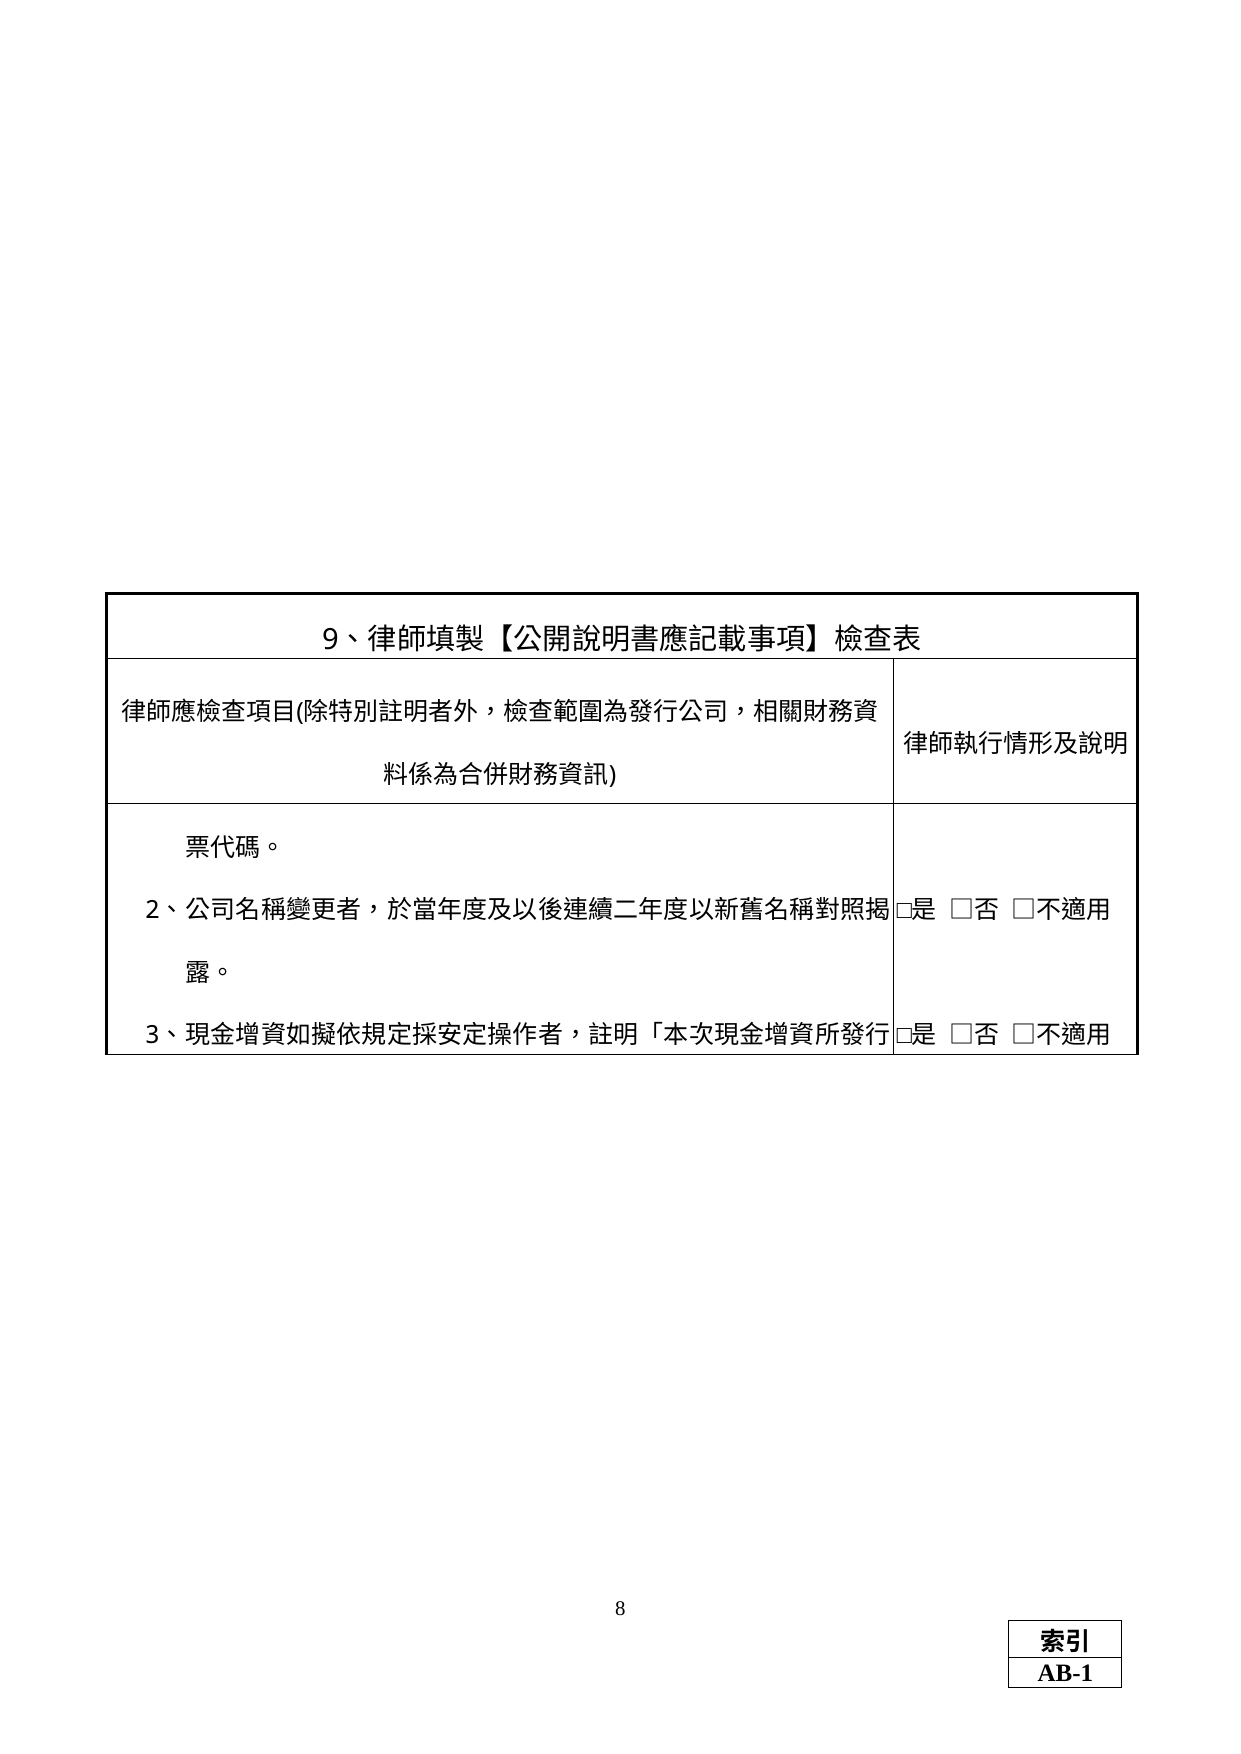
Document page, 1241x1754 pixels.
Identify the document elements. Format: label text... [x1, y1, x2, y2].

table_header 9、律師填製【公開說明書應記載事項】檢查表 [108, 595, 1136, 658]
table_cell 律師應檢查項目(除特別註明者外，檢查範圍為發行公司，相關財務資料係為合併財務資訊) [108, 659, 893, 803]
table_cell 公司有下列情形者，是否以顯著字體註明： 普通股股票代碼變更者，於當年度及以後連續二年度併刊印原股票代碼。 公司名稱變更者，於當年度及以後連續二年度以新舊名稱對照揭露。 現金增資如擬依規定採安定操作者，註明「本次現金增資所發行之股票，為因應證券市場價格之變動，證券承銷商必要時得依規定進行安定操作」。 發行人申報以低於票面金額發行股票者，註明公司折價發行新股。 股票面額。 公司有累積虧損或有連續二年虧損，且每股淨值低於面額者。 [108, 804, 893, 1054]
table_cell 律師執行情形及說明 [894, 659, 1136, 803]
table_cell □是 □否 □不適用 □是 □否 □不適用 [894, 804, 1136, 1054]
